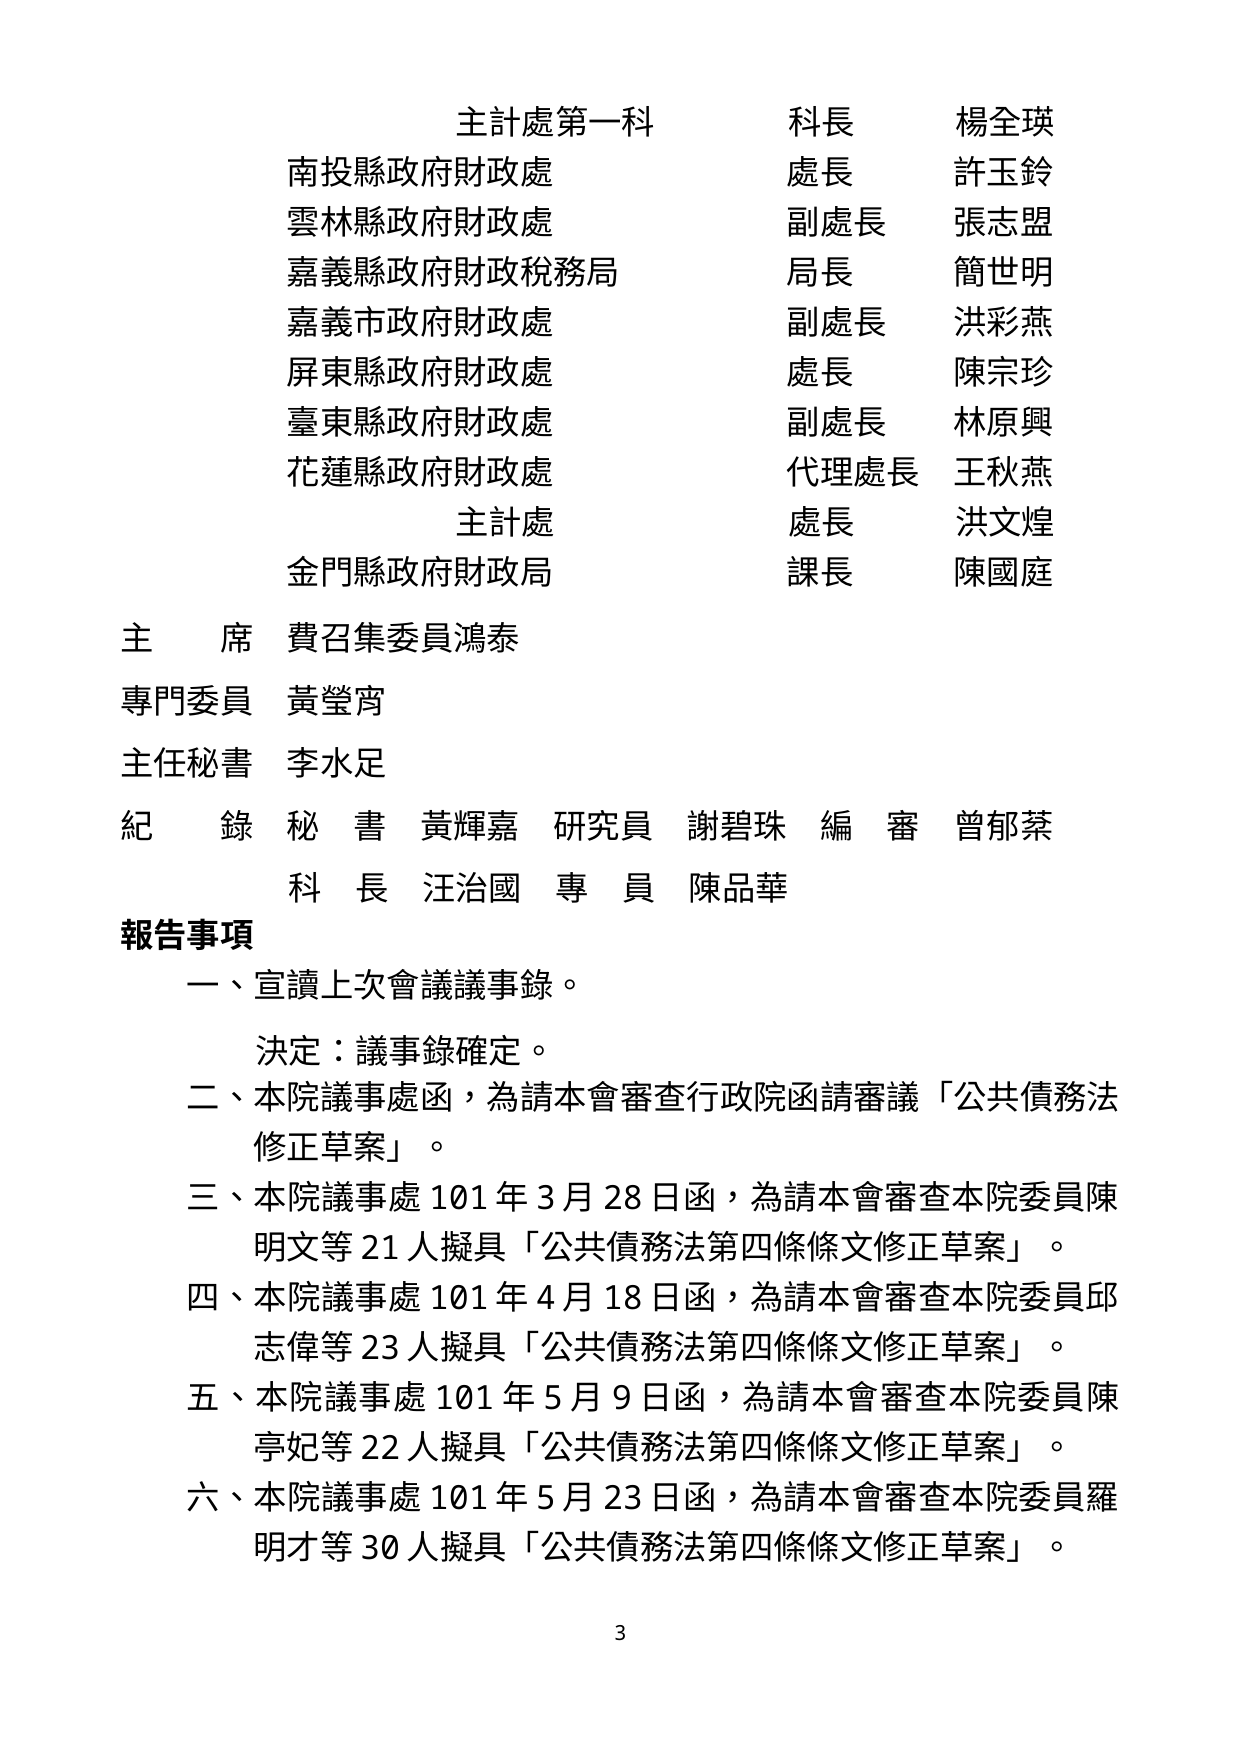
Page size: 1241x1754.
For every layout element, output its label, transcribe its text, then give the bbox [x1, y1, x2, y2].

text 科 長 汪治國 專 員 陳品華 [120, 844, 1120, 907]
text 報告事項 [120, 907, 1120, 957]
text 嘉義市政府財政處 副處長 洪彩燕 [287, 294, 1132, 344]
text 主計處第一科 科長 楊全瑛 [454, 94, 1120, 144]
text 雲林縣政府財政處 副處長 張志盟 [287, 194, 1132, 244]
text 五、本院議事處101年5月9日函，為請本會審查本院委員陳亭妃等22人擬具「公共債務法第四條條文修正草案」。 [187, 1369, 1120, 1469]
text 臺東縣政府財政處 副處長 林原興 [287, 394, 1132, 444]
text 南投縣政府財政處 處長 許玉鈴 [287, 144, 1132, 194]
text 主計處 處長 洪文煌 [454, 494, 1120, 544]
text 三、本院議事處101年3月28日函，為請本會審查本院委員陳明文等21人擬具「公共債務法第四條條文修正草案」。 [187, 1169, 1120, 1269]
text 嘉義縣政府財政稅務局 局長 簡世明 [287, 244, 1132, 294]
text 二、本院議事處函，為請本會審查行政院函請審議「公共債務法修正草案」。 [187, 1069, 1120, 1169]
text 專門委員 黃瑩宵 [120, 657, 1120, 719]
text 主 席 費召集委員鴻泰 [120, 594, 1120, 657]
text 主任秘書 李水足 [120, 719, 1120, 782]
text 決定：議事錄確定。 [120, 1007, 1120, 1069]
text 紀 錄 秘 書 黃輝嘉 研究員 謝碧珠 編 審 曾郁棻 [120, 782, 1120, 844]
text 一、宣讀上次會議議事錄。 [187, 957, 1120, 1007]
text 金門縣政府財政局 課長 陳國庭 [120, 544, 1120, 594]
text 六、本院議事處101年5月23日函，為請本會審查本院委員羅明才等30人擬具「公共債務法第四條條文修正草案」。 [187, 1469, 1120, 1569]
text 屏東縣政府財政處 處長 陳宗珍 [287, 344, 1132, 394]
text 四、本院議事處101年4月18日函，為請本會審查本院委員邱志偉等23人擬具「公共債務法第四條條文修正草案」。 [187, 1269, 1120, 1369]
text 花蓮縣政府財政處 代理處長 王秋燕 [287, 444, 1132, 494]
